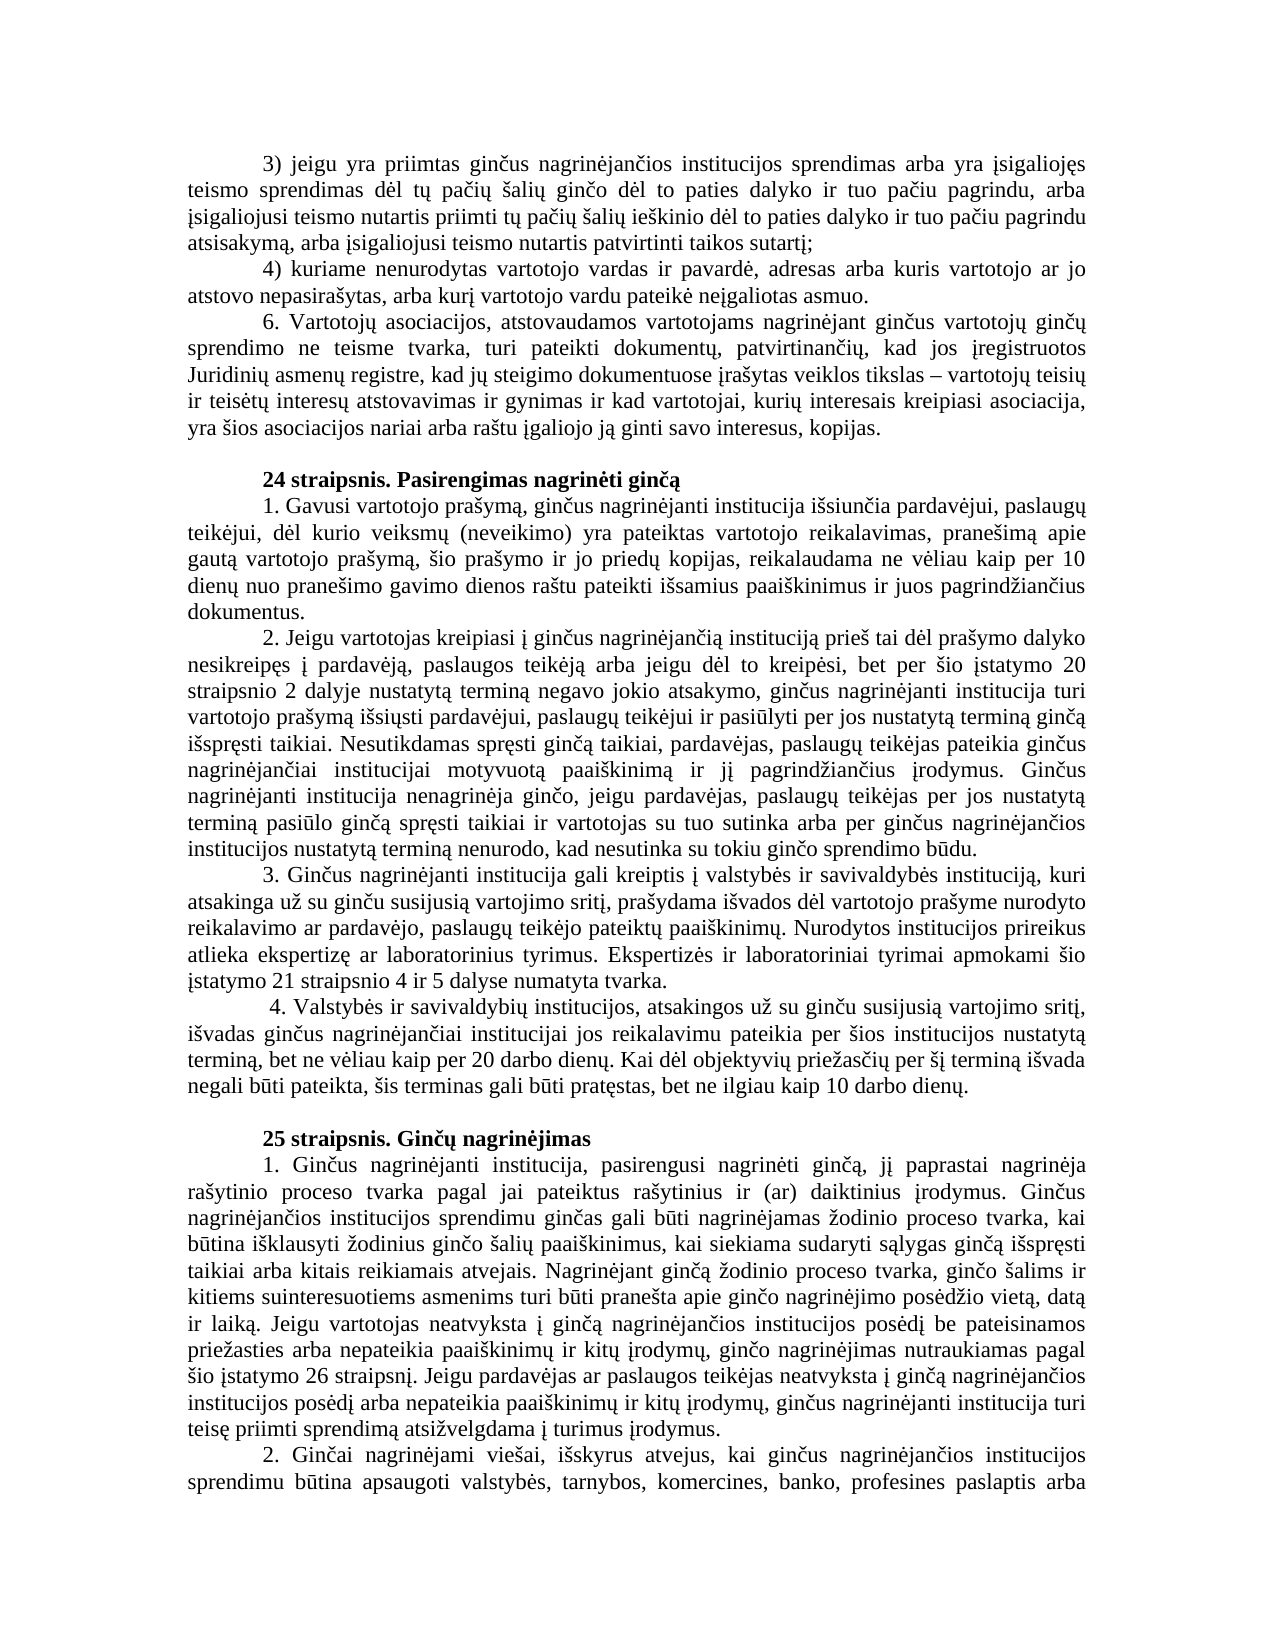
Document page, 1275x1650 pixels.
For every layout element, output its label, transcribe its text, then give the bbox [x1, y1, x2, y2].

text 3) jeigu yra priimtas ginčus nagrinėjančios institucijos sprendimas arba yra įsigaliojęs teismo sprendimas dėl tų pačių šalių ginčo dėl to paties dalyko ir tuo pačiu pagrindu, arba įsigaliojusi teismo nutartis priimti tų pačių šalių ieškinio dėl to paties dalyko ir tuo pačiu pagrindu atsisakymą, arba įsigaliojusi teismo nutartis patvirtinti taikos sutartį; [187, 150, 1087, 255]
text 4. Valstybės ir savivaldybių institucijos, atsakingos už su ginču susijusią vartojimo sritį, išvadas ginčus nagrinėjančiai institucijai jos reikalavimu pateikia per šios institucijos nustatytą terminą, bet ne vėliau kaip per 20 darbo dienų. Kai dėl objektyvių priežasčių per šį terminą išvada negali būti pateikta, šis terminas gali būti pratęstas, bet ne ilgiau kaip 10 darbo dienų. [187, 993, 1087, 1099]
text 24 straipsnis. Pasirengimas nagrinėti ginčą [187, 466, 1087, 493]
text 1. Ginčus nagrinėjanti institucija, pasirengusi nagrinėti ginčą, jį paprastai nagrinėja rašytinio proceso tvarka pagal jai pateiktus rašytinius ir (ar) daiktinius įrodymus. Ginčus nagrinėjančios institucijos sprendimu ginčas gali būti nagrinėjamas žodinio proceso tvarka, kai būtina išklausyti žodinius ginčo šalių paaiškinimus, kai siekiama sudaryti sąlygas ginčą išspręsti taikiai arba kitais reikiamais atvejais. Nagrinėjant ginčą žodinio proceso tvarka, ginčo šalims ir kitiems suinteresuotiems asmenims turi būti pranešta apie ginčo nagrinėjimo posėdžio vietą, datą ir laiką. Jeigu vartotojas neatvyksta į ginčą nagrinėjančios institucijos posėdį be pateisinamos priežasties arba nepateikia paaiškinimų ir kitų įrodymų, ginčo nagrinėjimas nutraukiamas pagal šio įstatymo 26 straipsnį. Jeigu pardavėjas ar paslaugos teikėjas neatvyksta į ginčą nagrinėjančios institucijos posėdį arba nepateikia paaiškinimų ir kitų įrodymų, ginčus nagrinėjanti institucija turi teisę priimti sprendimą atsižvelgdama į turimus įrodymus. [187, 1151, 1087, 1441]
text 6. Vartotojų asociacijos, atstovaudamos vartotojams nagrinėjant ginčus vartotojų ginčų sprendimo ne teisme tvarka, turi pateikti dokumentų, patvirtinančių, kad jos įregistruotos Juridinių asmenų registre, kad jų steigimo dokumentuose įrašytas veiklos tikslas – vartotojų teisių ir teisėtų interesų atstovavimas ir gynimas ir kad vartotojai, kurių interesais kreipiasi asociacija, yra šios asociacijos nariai arba raštu įgaliojo ją ginti savo interesus, kopijas. [187, 308, 1087, 440]
text 3. Ginčus nagrinėjanti institucija gali kreiptis į valstybės ir savivaldybės instituciją, kuri atsakinga už su ginču susijusią vartojimo sritį, prašydama išvados dėl vartotojo prašyme nurodyto reikalavimo ar pardavėjo, paslaugų teikėjo pateiktų paaiškinimų. Nurodytos institucijos prireikus atlieka ekspertizę ar laboratorinius tyrimus. Ekspertizės ir laboratoriniai tyrimai apmokami šio įstatymo 21 straipsnio 4 ir 5 dalyse numatyta tvarka. [187, 862, 1087, 993]
text 2. Jeigu vartotojas kreipiasi į ginčus nagrinėjančią instituciją prieš tai dėl prašymo dalyko nesikreipęs į pardavėją, paslaugos teikėją arba jeigu dėl to kreipėsi, bet per šio įstatymo 20 straipsnio 2 dalyje nustatytą terminą negavo jokio atsakymo, ginčus nagrinėjanti institucija turi vartotojo prašymą išsiųsti pardavėjui, paslaugų teikėjui ir pasiūlyti per jos nustatytą terminą ginčą išspręsti taikiai. Nesutikdamas spręsti ginčą taikiai, pardavėjas, paslaugų teikėjas pateikia ginčus nagrinėjančiai institucijai motyvuotą paaiškinimą ir jį pagrindžiančius įrodymus. Ginčus nagrinėjanti institucija nenagrinėja ginčo, jeigu pardavėjas, paslaugų teikėjas per jos nustatytą terminą pasiūlo ginčą spręsti taikiai ir vartotojas su tuo sutinka arba per ginčus nagrinėjančios institucijos nustatytą terminą nenurodo, kad nesutinka su tokiu ginčo sprendimo būdu. [187, 624, 1087, 862]
text 25 straipsnis. Ginčų nagrinėjimas [187, 1125, 1087, 1151]
text 4) kuriame nenurodytas vartotojo vardas ir pavardė, adresas arba kuris vartotojo ar jo atstovo nepasirašytas, arba kurį vartotojo vardu pateikė neįgaliotas asmuo. [187, 255, 1087, 308]
text 2. Ginčai nagrinėjami viešai, išskyrus atvejus, kai ginčus nagrinėjančios institucijos sprendimu būtina apsaugoti valstybės, tarnybos, komercines, banko, profesines paslaptis arba [187, 1441, 1087, 1494]
text 1. Gavusi vartotojo prašymą, ginčus nagrinėjanti institucija išsiunčia pardavėjui, paslaugų teikėjui, dėl kurio veiksmų (neveikimo) yra pateiktas vartotojo reikalavimas, pranešimą apie gautą vartotojo prašymą, šio prašymo ir jo priedų kopijas, reikalaudama ne vėliau kaip per 10 dienų nuo pranešimo gavimo dienos raštu pateikti išsamius paaiškinimus ir juos pagrindžiančius dokumentus. [187, 493, 1087, 624]
